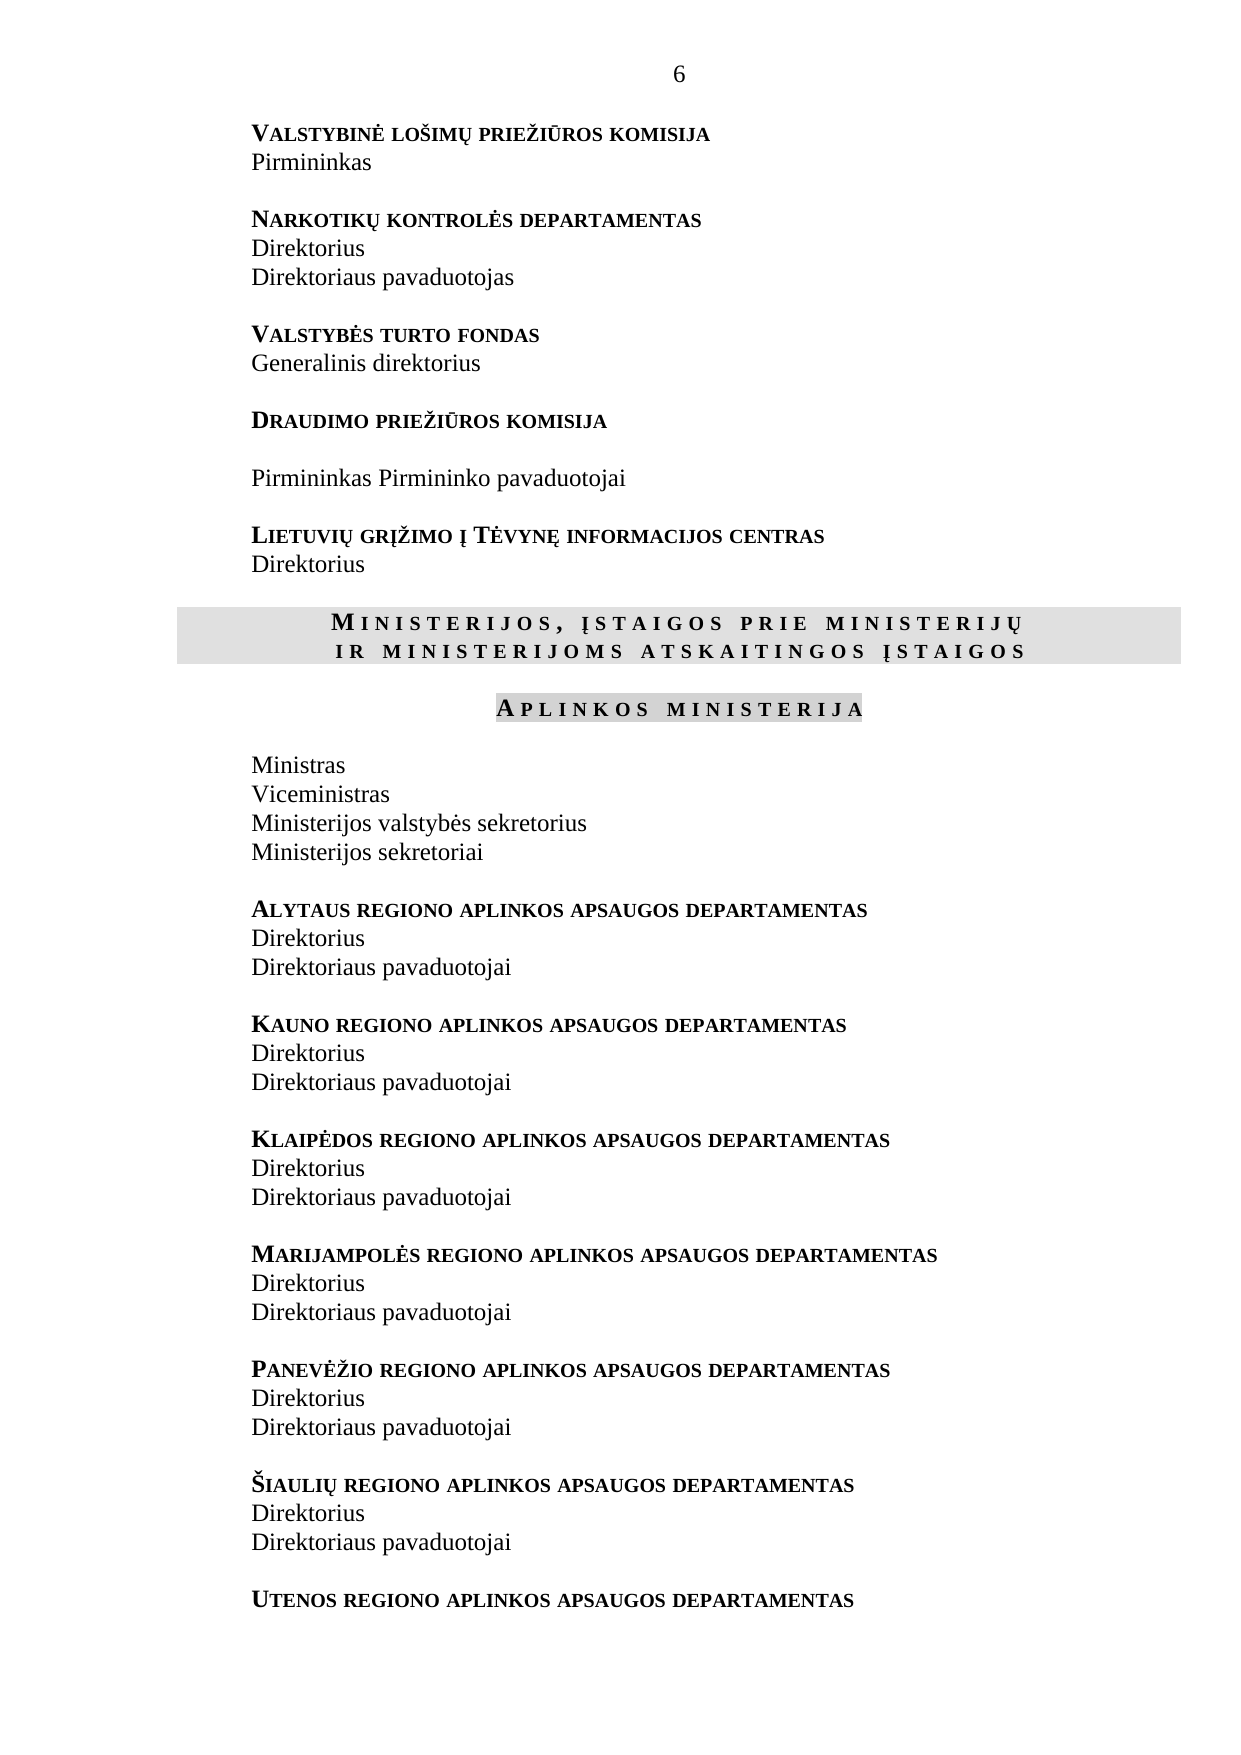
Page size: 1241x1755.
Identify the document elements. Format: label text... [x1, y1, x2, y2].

text Direktoriaus pavaduotojai [177, 1297, 1181, 1326]
text Klaipėdos regiono aplinkos apsaugos departamentas [177, 1124, 1181, 1153]
text Utenos regiono aplinkos apsaugos departamentas [177, 1584, 1181, 1613]
text Valstybinė lošimų priežiūros komisija [177, 118, 1181, 147]
text Marijampolės regiono aplinkos apsaugos departamentas [177, 1239, 1181, 1268]
text Generalinis direktorius [177, 348, 1181, 377]
text Direktorius [177, 1268, 1181, 1297]
text Pirmininkas Pirmininko pavaduotojai [177, 463, 1181, 492]
text Panevėžio regiono aplinkos apsaugos departamentas [177, 1354, 1181, 1383]
text Šiaulių regiono aplinkos apsaugos departamentas [177, 1469, 1181, 1498]
text Direktorius [177, 1383, 1181, 1412]
text Pirmininkas [177, 147, 1181, 176]
text Direktoriaus pavaduotojai [177, 1527, 1181, 1556]
text Direktorius [177, 549, 1181, 578]
text Direktorius [177, 233, 1181, 262]
text Draudimo priežiūros komisija [177, 406, 1181, 434]
text Direktoriaus pavaduotojai [177, 1182, 1181, 1211]
text Aplinkos ministerija [177, 693, 1181, 722]
text Valstybės turto fondas [177, 319, 1181, 348]
text Direktoriaus pavaduotojai [177, 1412, 1181, 1441]
text Ministerijos valstybės sekretorius [177, 808, 1181, 837]
text Direktorius [177, 1498, 1181, 1527]
text Direktorius [177, 1038, 1181, 1067]
text Ministras [177, 751, 1181, 779]
text Direktorius [177, 1153, 1181, 1182]
table_header Ministerijos, įstaigos prie ministerijų ir ministerijoms atskaitingos įstaigos [177, 607, 1181, 664]
text Kauno regiono aplinkos apsaugos departamentas [177, 1009, 1181, 1038]
text Viceministras [177, 779, 1181, 808]
text Ministerijos sekretoriai [177, 837, 1181, 866]
text Direktorius [177, 923, 1181, 952]
text Narkotikų kontrolės departamentas [177, 204, 1181, 233]
text Alytaus regiono aplinkos apsaugos departamentas [177, 894, 1181, 923]
text Direktoriaus pavaduotojai [177, 1067, 1181, 1096]
text Lietuvių grįžimo į Tėvynę informacijos centras [177, 521, 1181, 549]
text Direktoriaus pavaduotojas [177, 262, 1181, 291]
text Direktoriaus pavaduotojai [177, 952, 1181, 981]
